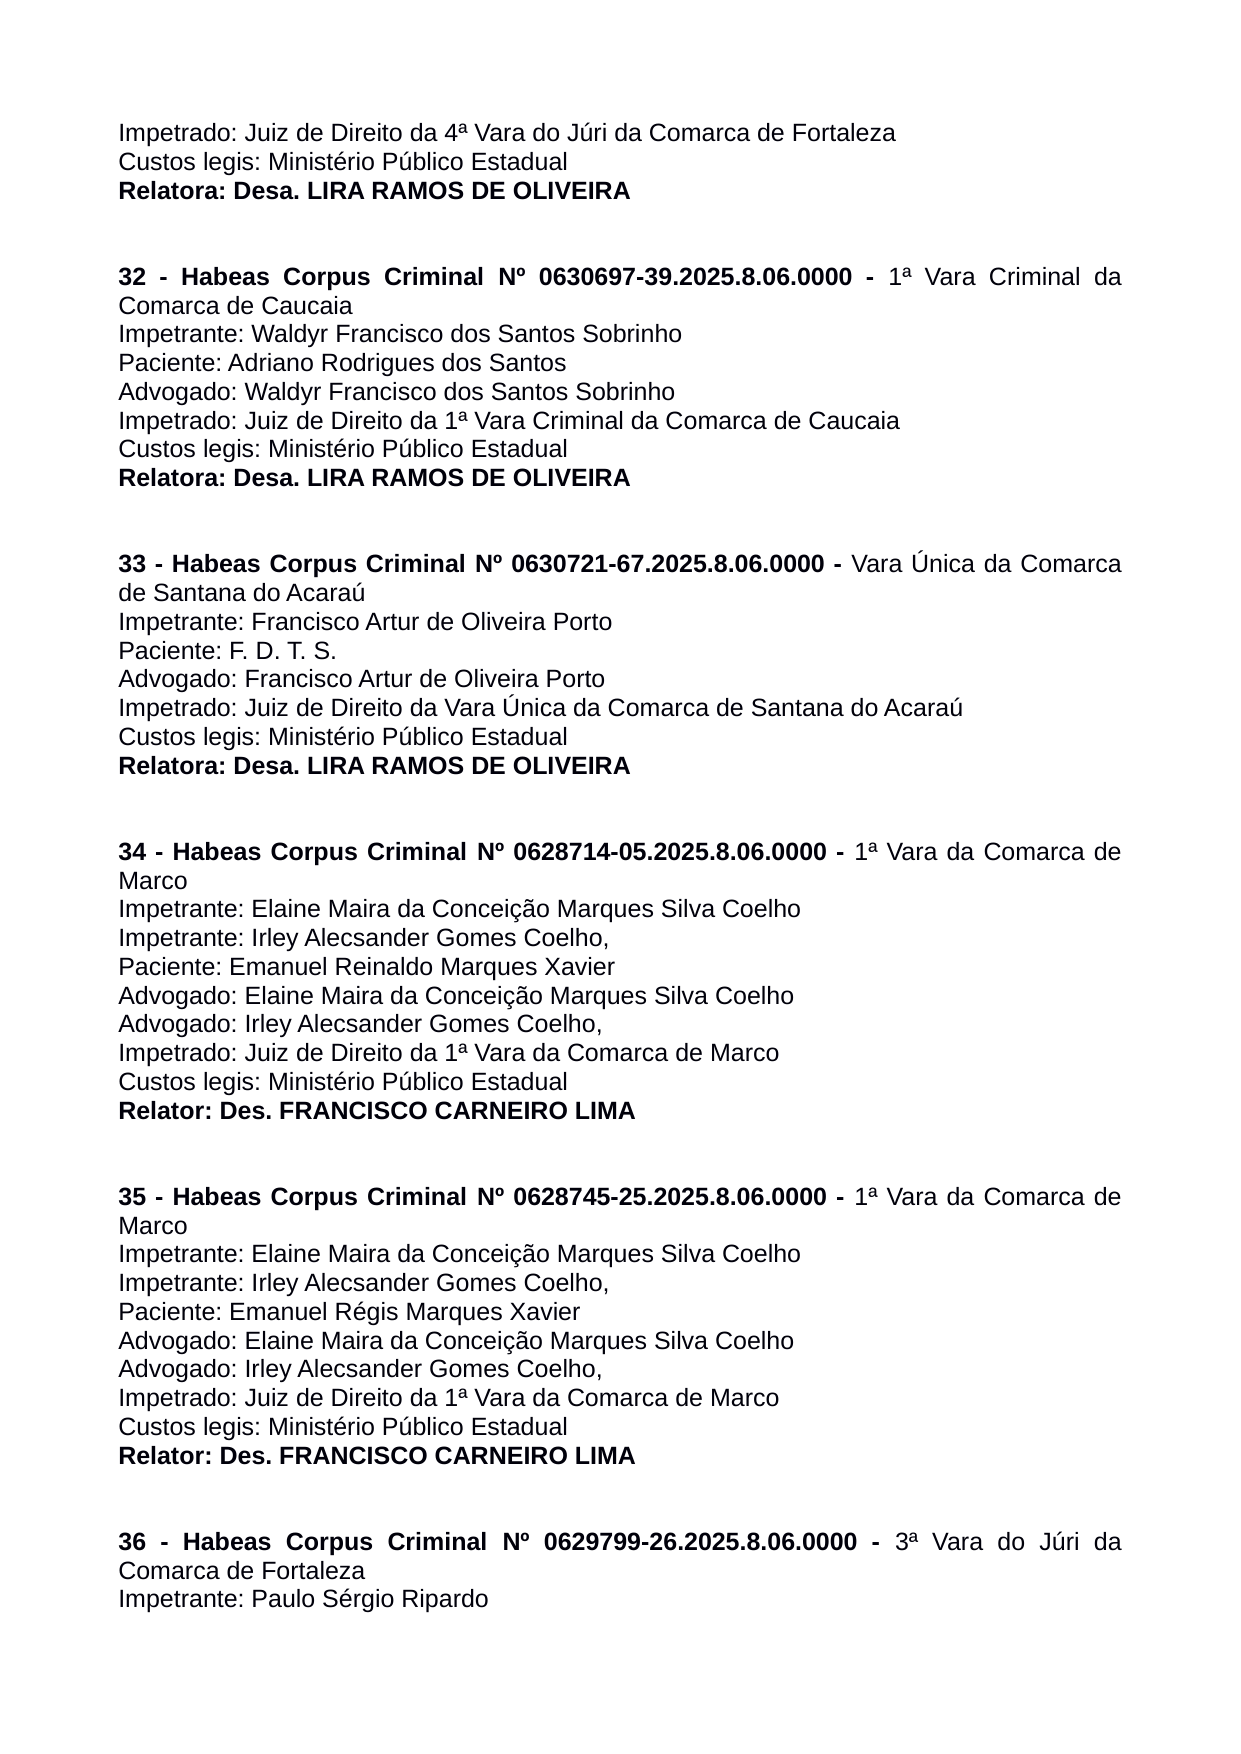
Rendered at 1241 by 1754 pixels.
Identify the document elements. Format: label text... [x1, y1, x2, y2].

text Impetrante: Irley Alecsander Gomes Coelho, [118, 923, 1122, 952]
text Impetrante: Elaine Maira da Conceição Marques Silva Coelho [118, 894, 1122, 923]
text Impetrado: Juiz de Direito da Vara Única da Comarca de Santana do Acaraú [118, 693, 1122, 722]
text 35 - Habeas Corpus Criminal Nº 0628745-25.2025.8.06.0000 - 1ª Vara da Comarca de Marco [118, 1182, 1122, 1239]
text Impetrante: Elaine Maira da Conceição Marques Silva Coelho [118, 1239, 1122, 1268]
text Paciente: Adriano Rodrigues dos Santos [118, 348, 1122, 377]
text Paciente: Emanuel Régis Marques Xavier [118, 1297, 1122, 1326]
text Advogado: Waldyr Francisco dos Santos Sobrinho [118, 377, 1122, 406]
text Relator: Des. FRANCISCO CARNEIRO LIMA [118, 1441, 1122, 1469]
text Impetrante: Irley Alecsander Gomes Coelho, [118, 1268, 1122, 1297]
text Impetrante: Waldyr Francisco dos Santos Sobrinho [118, 319, 1122, 348]
text Custos legis: Ministério Público Estadual [118, 434, 1122, 463]
text 33 - Habeas Corpus Criminal Nº 0630721-67.2025.8.06.0000 - Vara Única da Comarca de Santana do Acaraú [118, 549, 1122, 607]
text 34 - Habeas Corpus Criminal Nº 0628714-05.2025.8.06.0000 - 1ª Vara da Comarca de Marco [118, 837, 1122, 894]
text Paciente: Emanuel Reinaldo Marques Xavier [118, 952, 1122, 981]
text Advogado: Elaine Maira da Conceição Marques Silva Coelho [118, 1326, 1122, 1354]
text Relatora: Desa. LIRA RAMOS DE OLIVEIRA [118, 751, 1122, 779]
text Impetrante: Francisco Artur de Oliveira Porto [118, 607, 1122, 636]
text 32 - Habeas Corpus Criminal Nº 0630697-39.2025.8.06.0000 - 1ª Vara Criminal da Comarca de Caucaia [118, 262, 1122, 319]
text Relatora: Desa. LIRA RAMOS DE OLIVEIRA [118, 176, 1122, 204]
text Impetrante: Paulo Sérgio Ripardo [118, 1584, 1122, 1613]
text Advogado: Irley Alecsander Gomes Coelho, [118, 1354, 1122, 1383]
text Custos legis: Ministério Público Estadual [118, 1067, 1122, 1096]
text Relator: Des. FRANCISCO CARNEIRO LIMA [118, 1096, 1122, 1124]
text Advogado: Francisco Artur de Oliveira Porto [118, 664, 1122, 693]
text 36 - Habeas Corpus Criminal Nº 0629799-26.2025.8.06.0000 - 3ª Vara do Júri da Comarca de Fortaleza [118, 1527, 1122, 1584]
text Impetrado: Juiz de Direito da 1ª Vara da Comarca de Marco [118, 1383, 1122, 1412]
text Advogado: Irley Alecsander Gomes Coelho, [118, 1009, 1122, 1038]
text Impetrado: Juiz de Direito da 1ª Vara Criminal da Comarca de Caucaia [118, 406, 1122, 434]
text Custos legis: Ministério Público Estadual [118, 722, 1122, 751]
text Advogado: Elaine Maira da Conceição Marques Silva Coelho [118, 981, 1122, 1009]
text Custos legis: Ministério Público Estadual [118, 1412, 1122, 1441]
text Relatora: Desa. LIRA RAMOS DE OLIVEIRA [118, 463, 1122, 492]
text Impetrado: Juiz de Direito da 1ª Vara da Comarca de Marco [118, 1038, 1122, 1067]
text Custos legis: Ministério Público Estadual [118, 147, 1122, 176]
text Paciente: F. D. T. S. [118, 636, 1122, 664]
text Impetrado: Juiz de Direito da 4ª Vara do Júri da Comarca de Fortaleza [118, 118, 1122, 147]
